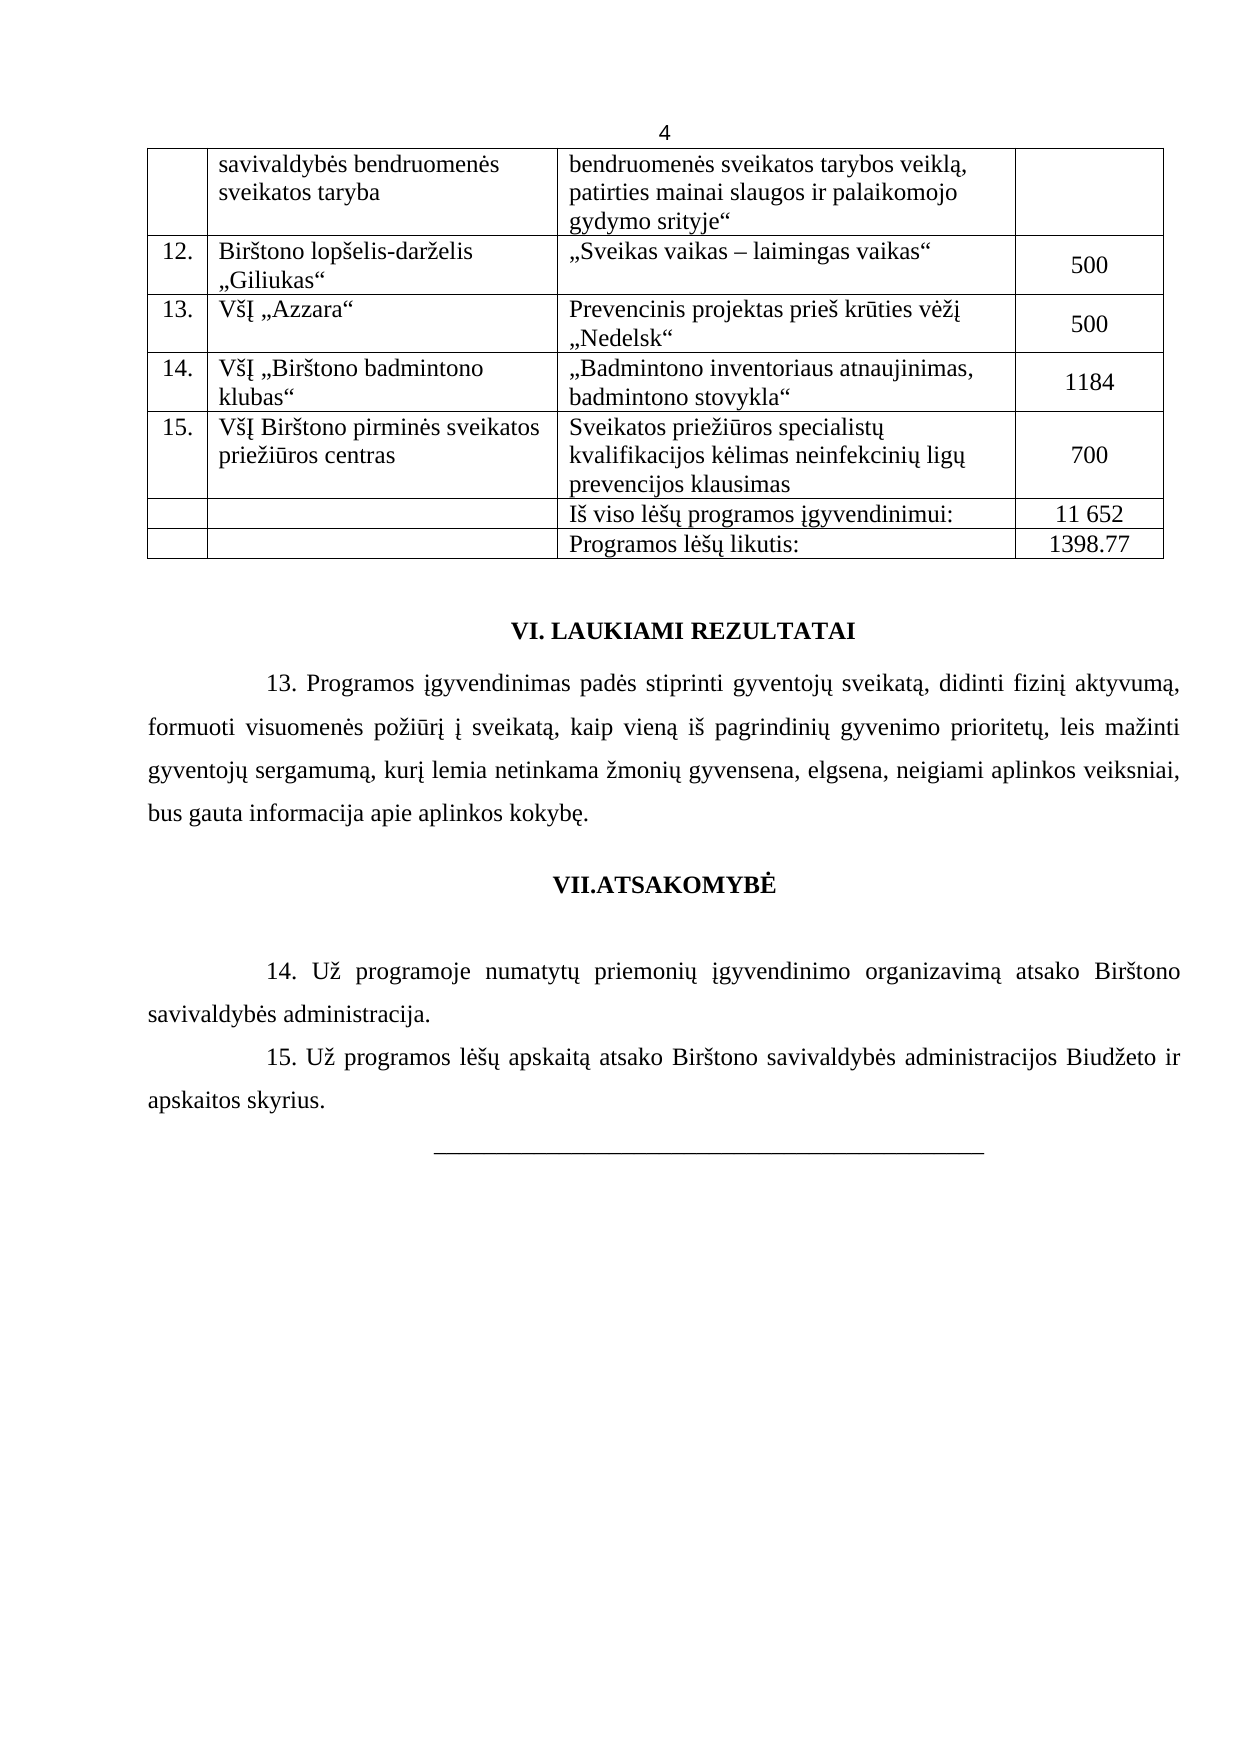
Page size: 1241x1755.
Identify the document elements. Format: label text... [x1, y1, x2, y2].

table_cell [148, 499, 207, 528]
table_cell Birštono lopšelis-darželis „Giliukas“ [208, 236, 557, 293]
table_cell [208, 529, 557, 557]
table_cell bendruomenės sveikatos tarybos veiklą, patirties mainai slaugos ir palaikomojo gydymo srityje“ [558, 149, 1015, 235]
text 14. Už programoje numatytų priemonių įgyvendinimo organizavimą atsako Birštono savivaldybės administracija. [148, 956, 1181, 1028]
table_cell 500 [1016, 295, 1163, 352]
table_cell [148, 529, 207, 557]
table_cell 1184 [1016, 353, 1163, 411]
table_cell VšĮ Birštono pirminės sveikatos priežiūros centras [208, 412, 557, 498]
text VII.ATSAKOMYBĖ [148, 870, 1181, 898]
table_cell 11 652 [1016, 499, 1163, 528]
table_cell Prevencinis projektas prieš krūties vėžį „Nedelsk“ [558, 295, 1015, 352]
table_cell 700 [1016, 412, 1163, 498]
table_cell savivaldybės bendruomenės sveikatos taryba [208, 149, 557, 235]
text 13. Programos įgyvendinimas padės stiprinti gyventojų sveikatą, didinti fizinį aktyvumą, formuoti visuomenės požiūrį į sveikatą, kaip vieną iš pagrindinių gyvenimo prioritetų, leis mažinti gyventojų sergamumą, kurį lemia netinkama žmonių gyvensena, elgsena, neigiami aplinkos veiksniai, bus gauta informacija apie aplinkos kokybę. [148, 668, 1181, 827]
table_cell VšĮ „Azzara“ [208, 295, 557, 352]
text ____________________________________________ [148, 1128, 1181, 1157]
table_cell 1398.77 [1016, 529, 1163, 557]
table_cell 13. [148, 295, 207, 352]
table_cell Iš viso lėšų programos įgyvendinimui: [558, 499, 1015, 528]
table_cell „Sveikas vaikas – laimingas vaikas“ [558, 236, 1015, 293]
table_cell 14. [148, 353, 207, 411]
text VI. LAUKIAMI REZULTATAI [185, 616, 1181, 644]
table_cell VšĮ „Birštono badmintono klubas“ [208, 353, 557, 411]
text 15. Už programos lėšų apskaitą atsako Birštono savivaldybės administracijos Biudžeto ir apskaitos skyrius. [148, 1042, 1181, 1114]
table_cell Programos lėšų likutis: [558, 529, 1015, 557]
table_cell [1016, 149, 1163, 235]
table_cell 500 [1016, 236, 1163, 293]
table_cell 15. [148, 412, 207, 498]
table_cell [208, 499, 557, 528]
table_cell 12. [148, 236, 207, 293]
table_cell Sveikatos priežiūros specialistų kvalifikacijos kėlimas neinfekcinių ligų prevencijos klausimas [558, 412, 1015, 498]
table_cell „Badmintono inventoriaus atnaujinimas, badmintono stovykla“ [558, 353, 1015, 411]
table_cell [148, 149, 207, 235]
